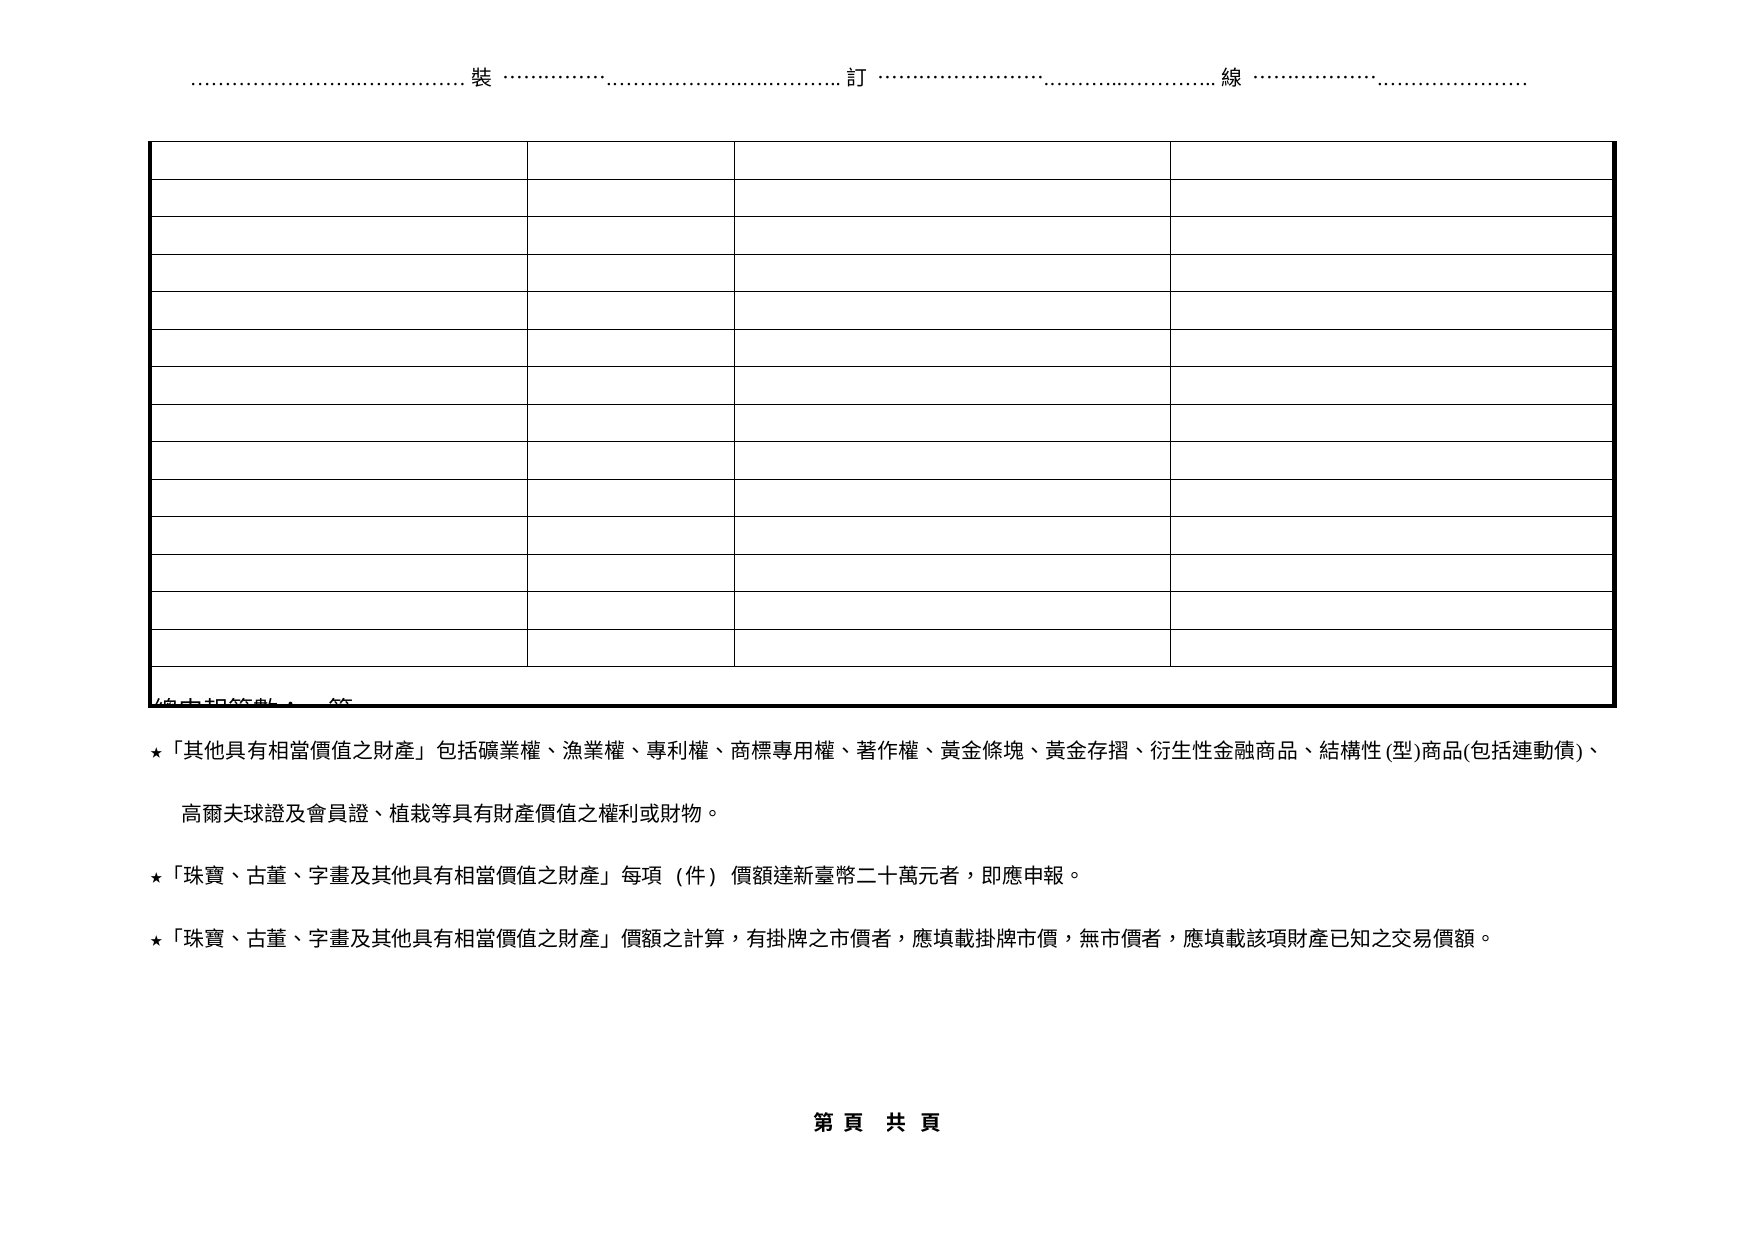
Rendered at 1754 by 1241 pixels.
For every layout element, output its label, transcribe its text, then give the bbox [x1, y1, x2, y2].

table_cell [1171, 367, 1612, 403]
table_cell [152, 180, 527, 216]
table_cell [528, 517, 734, 553]
table_cell [528, 330, 734, 366]
table_cell [1171, 405, 1612, 441]
table_cell [735, 480, 1170, 516]
table_cell [735, 255, 1170, 291]
table_cell [528, 442, 734, 478]
table_cell [152, 142, 527, 178]
text ★「珠寶、古董、字畫及其他具有相當價值之財產」價額之計算，有掛牌之市價者，應填載掛牌市價，無市價者，應填載該項財產已知之交易價額。 [150, 896, 1604, 958]
table_cell [1171, 592, 1612, 628]
table_cell [528, 217, 734, 253]
table_cell [735, 217, 1170, 253]
table_cell [1171, 142, 1612, 178]
table_cell [1171, 442, 1612, 478]
table_cell [528, 555, 734, 591]
table_cell [152, 517, 527, 553]
table_cell [528, 480, 734, 516]
table_cell [1171, 330, 1612, 366]
table_cell [1171, 517, 1612, 553]
table_cell [152, 592, 527, 628]
table_cell [735, 592, 1170, 628]
table_cell [1171, 255, 1612, 291]
table_cell [528, 292, 734, 328]
table_cell [152, 555, 527, 591]
table_cell [1171, 180, 1612, 216]
table_cell [735, 555, 1170, 591]
table_cell [528, 630, 734, 666]
table_cell [528, 255, 734, 291]
table_cell [528, 180, 734, 216]
table_cell [152, 442, 527, 478]
table_cell [735, 442, 1170, 478]
table_cell [152, 405, 527, 441]
text ★「珠寶、古董、字畫及其他具有相當價值之財產」每項 (件) 價額達新臺幣二十萬元者，即應申報。 [150, 833, 1604, 896]
table_cell [735, 142, 1170, 178]
table_cell [735, 517, 1170, 553]
table_cell [1171, 630, 1612, 666]
table_cell [1171, 555, 1612, 591]
table_cell [152, 217, 527, 253]
table_cell [1171, 480, 1612, 516]
table_cell [528, 367, 734, 403]
table_cell [735, 292, 1170, 328]
table_cell 總申報筆數： 筆 [152, 667, 1612, 703]
table_cell [1171, 292, 1612, 328]
table_cell [152, 630, 527, 666]
table_cell [152, 292, 527, 328]
table_cell [528, 142, 734, 178]
table_cell [735, 180, 1170, 216]
table_cell [528, 405, 734, 441]
table_cell [735, 405, 1170, 441]
table_cell [152, 367, 527, 403]
table_cell [152, 255, 527, 291]
table_cell [528, 592, 734, 628]
text ★「其他具有相當價值之財產」包括礦業權、漁業權、專利權、商標專用權、著作權、黃金條塊、黃金存摺、衍生性金融商品、結構性(型)商品(包括連動債)、高爾夫球證及會員證、植栽等具有財產價值之權利或財物。 [150, 708, 1604, 833]
table_cell [152, 480, 527, 516]
table_cell [152, 330, 527, 366]
table_cell [735, 330, 1170, 366]
table_cell [735, 630, 1170, 666]
table_cell [1171, 217, 1612, 253]
table_cell [735, 367, 1170, 403]
